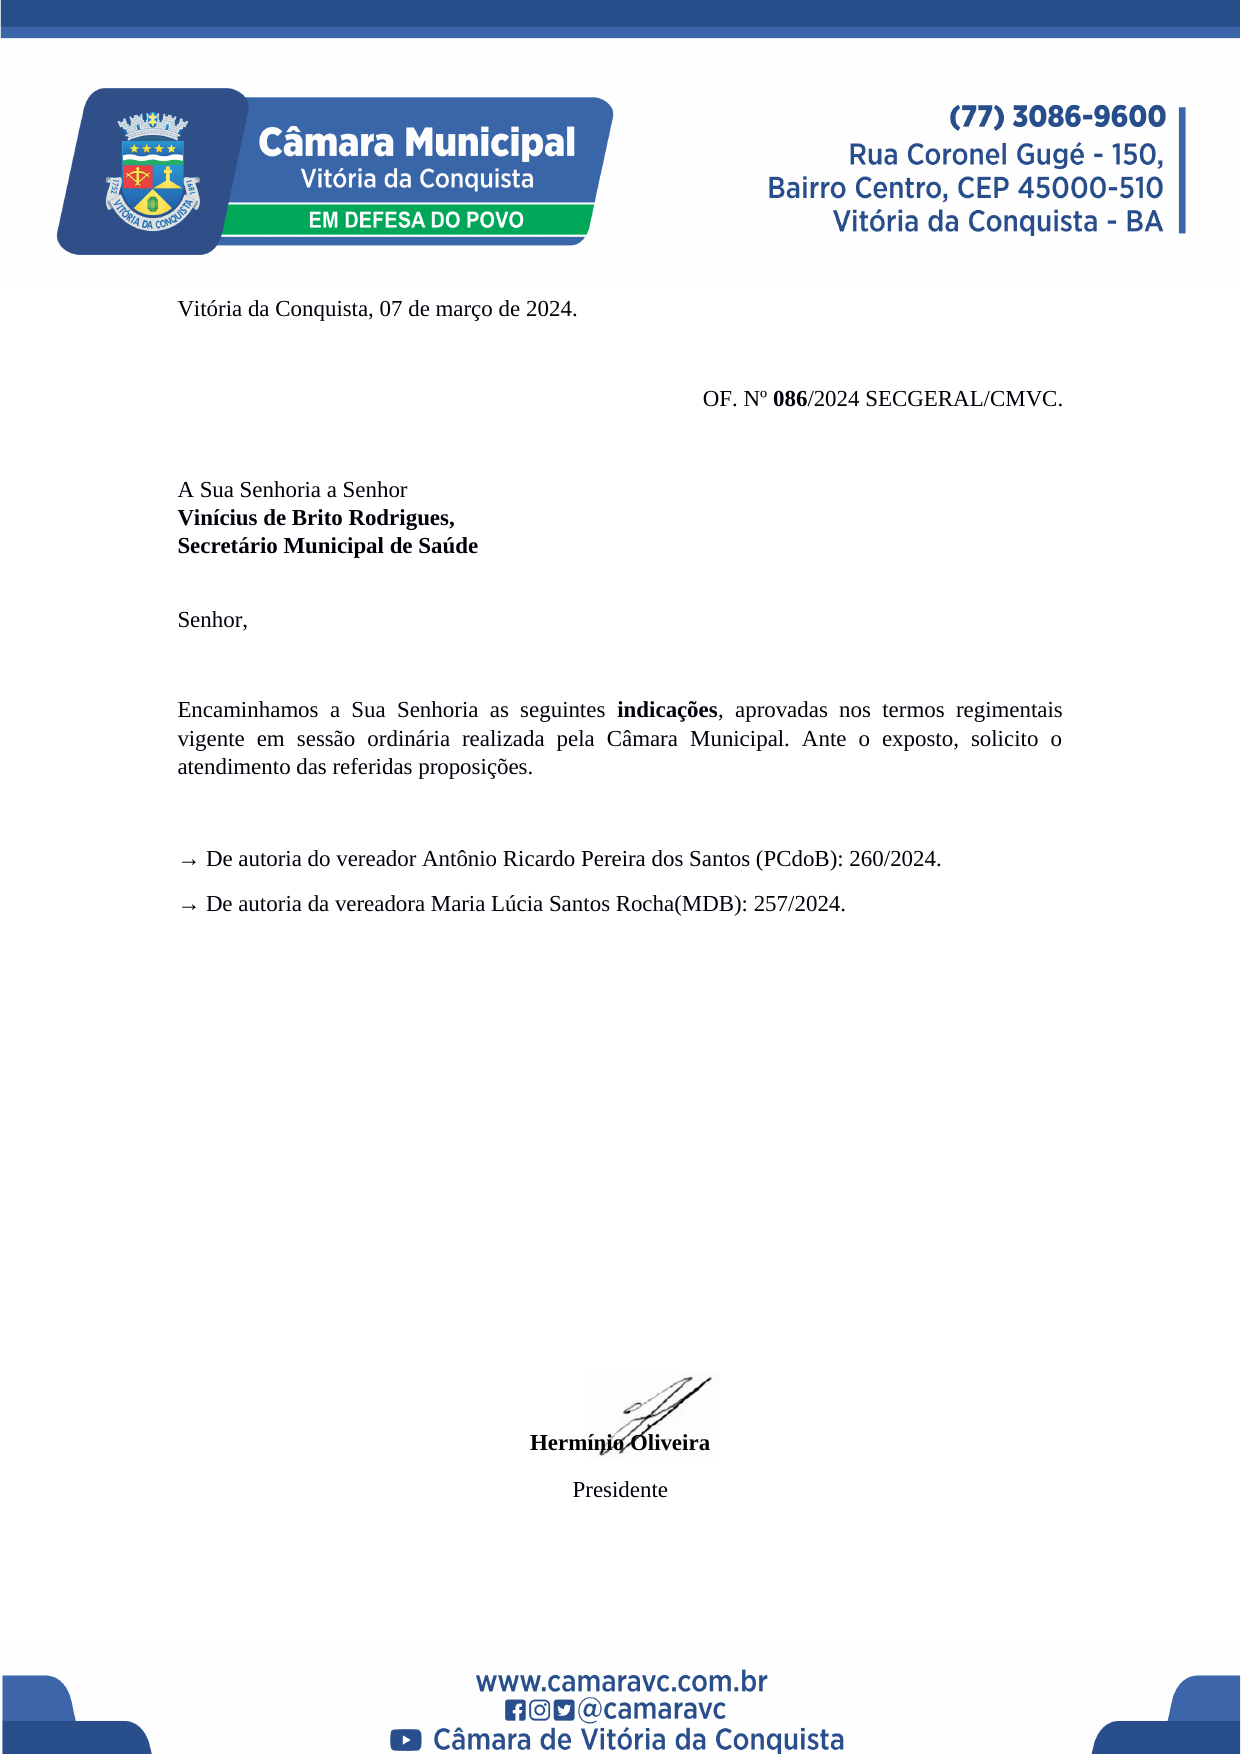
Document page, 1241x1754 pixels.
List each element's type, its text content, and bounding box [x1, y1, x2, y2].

text → De autoria do vereador Antônio Ricardo Pereira dos Santos (PCdoB): 260/2024. [177, 845, 1063, 872]
text OF. Nº 086/2024 SECGERAL/CMVC. [177, 386, 1063, 412]
text Hermínio Oliveira [177, 1429, 1063, 1456]
text Encaminhamos a Sua Senhoria as seguintes indicações, aprovadas nos termos regimentais vigente em sessão ordinária realizada pela Câmara Municipal. Ante o exposto, solicito o atendimento das referidas proposições. [177, 696, 1063, 779]
text Presidente [177, 1476, 1063, 1503]
text → De autoria da vereadora Maria Lúcia Santos Rocha(MDB): 257/2024. [177, 890, 1063, 916]
text Secretário Municipal de Saúde [177, 533, 1063, 559]
text Senhor, [177, 606, 1063, 632]
text A Sua Senhoria a Senhor [177, 476, 1063, 502]
picture [583, 1371, 721, 1429]
picture [0, 0, 1240, 288]
text Vinícius de Brito Rodrigues, [177, 504, 1063, 531]
picture [2, 1640, 1241, 1754]
text Vitória da Conquista, 07 de março de 2024. [177, 295, 1063, 322]
